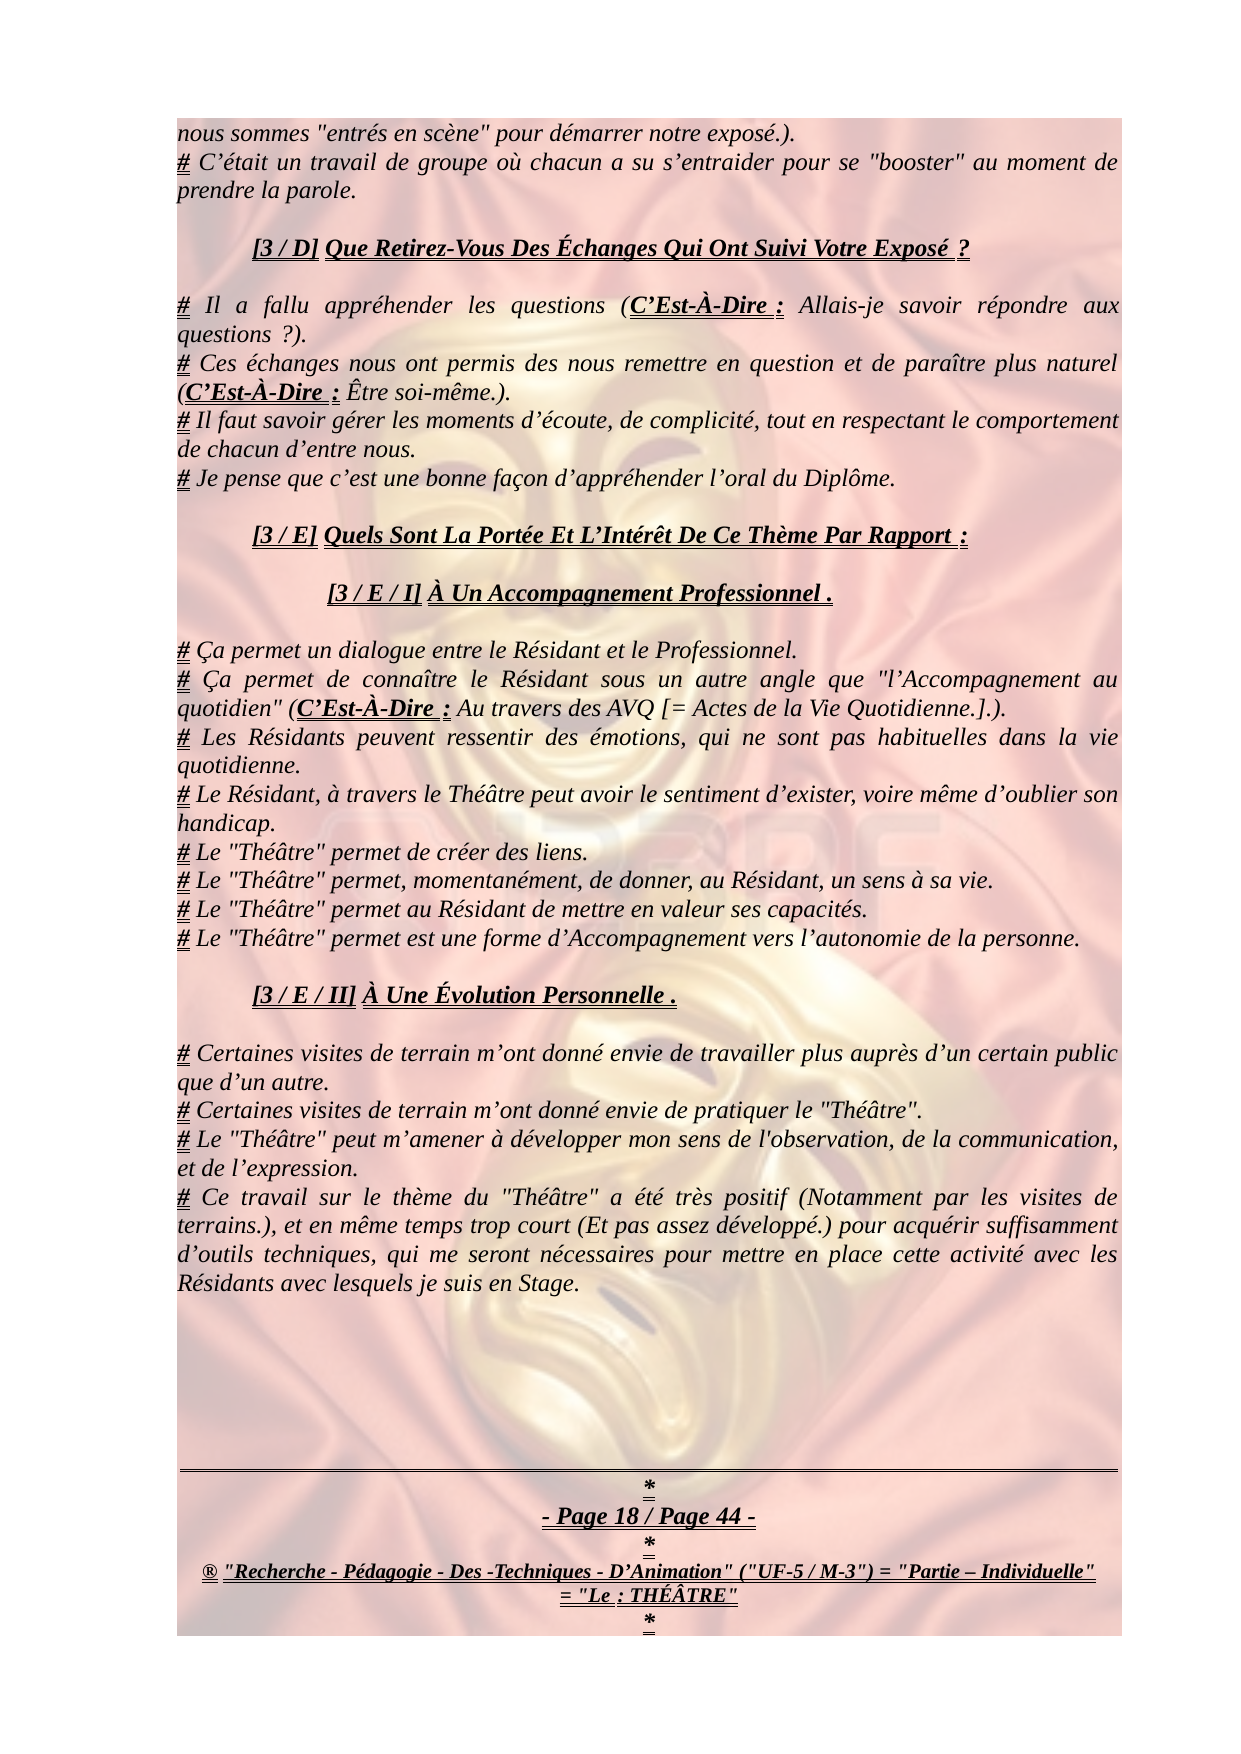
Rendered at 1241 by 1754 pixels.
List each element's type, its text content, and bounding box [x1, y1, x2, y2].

text # Ça permet un dialogue entre le Résidant et le Professionnel. [177, 636, 1122, 664]
text # Ça permet de connaître le Résidant sous un autre angle que "l’Accompagnement au quotidien" (C’Est-À-Dire : Au travers des AVQ [= Actes de la Vie Quotidienne.].). [177, 664, 1122, 722]
text [3 / E / I] À Un Accompagnement Professionnel . [252, 578, 1122, 607]
text # Ces échanges nous ont permis des nous remettre en question et de paraître plus naturel (C’Est-À-Dire : Être soi-même.). [177, 348, 1122, 406]
text nous sommes "entrés en scène" pour démarrer notre exposé.). [177, 118, 1122, 147]
text # C’était un travail de groupe où chacun a su s’entraider pour se "booster" au moment de prendre la parole. [177, 147, 1122, 204]
text # Il faut savoir gérer les moments d’écoute, de complicité, tout en respectant le comportement de chacun d’entre nous. [177, 406, 1122, 463]
text # Le "Théâtre" peut m’amener à développer mon sens de l'observation, de la communication, et de l’expression. [177, 1124, 1122, 1182]
text # Certaines visites de terrain m’ont donné envie de travailler plus auprès d’un certain public que d’un autre. [177, 1038, 1122, 1096]
text # Il a fallu appréhender les questions (C’Est-À-Dire : Allais-je savoir répondre aux questions ?). [177, 291, 1122, 348]
text # Ce travail sur le thème du "Théâtre" a été très positif (Notamment par les visites de terrains.), et en même temps trop court (Et pas assez développé.) pour acquérir suffisamment d’outils techniques, qui me seront nécessaires pour mettre en place cette activité avec les Résidants avec lesquels je suis en Stage. [177, 1182, 1122, 1297]
text # Le Résidant, à travers le Théâtre peut avoir le sentiment d’exister, voire même d’oublier son handicap. [177, 779, 1122, 837]
text # Le "Théâtre" permet est une forme d’Accompagnement vers l’autonomie de la personne. [177, 923, 1122, 952]
text [3 / E] Quels Sont La Portée Et L’Intérêt De Ce Thème Par Rapport : [252, 521, 1122, 549]
text [3 / D] Que Retirez-Vous Des Échanges Qui Ont Suivi Votre Exposé ? [252, 233, 1122, 262]
text # Le "Théâtre" permet au Résidant de mettre en valeur ses capacités. [177, 894, 1122, 923]
text # Certaines visites de terrain m’ont donné envie de pratiquer le "Théâtre". [177, 1096, 1122, 1124]
text [3 / E / II] À Une Évolution Personnelle . [252, 981, 1122, 1009]
text # Je pense que c’est une bonne façon d’appréhender l’oral du Diplôme. [177, 463, 1122, 492]
text # Le "Théâtre" permet, momentanément, de donner, au Résidant, un sens à sa vie. [177, 866, 1122, 894]
text # Le "Théâtre" permet de créer des liens. [177, 837, 1122, 866]
text # Les Résidants peuvent ressentir des émotions, qui ne sont pas habituelles dans la vie quotidienne. [177, 722, 1122, 779]
